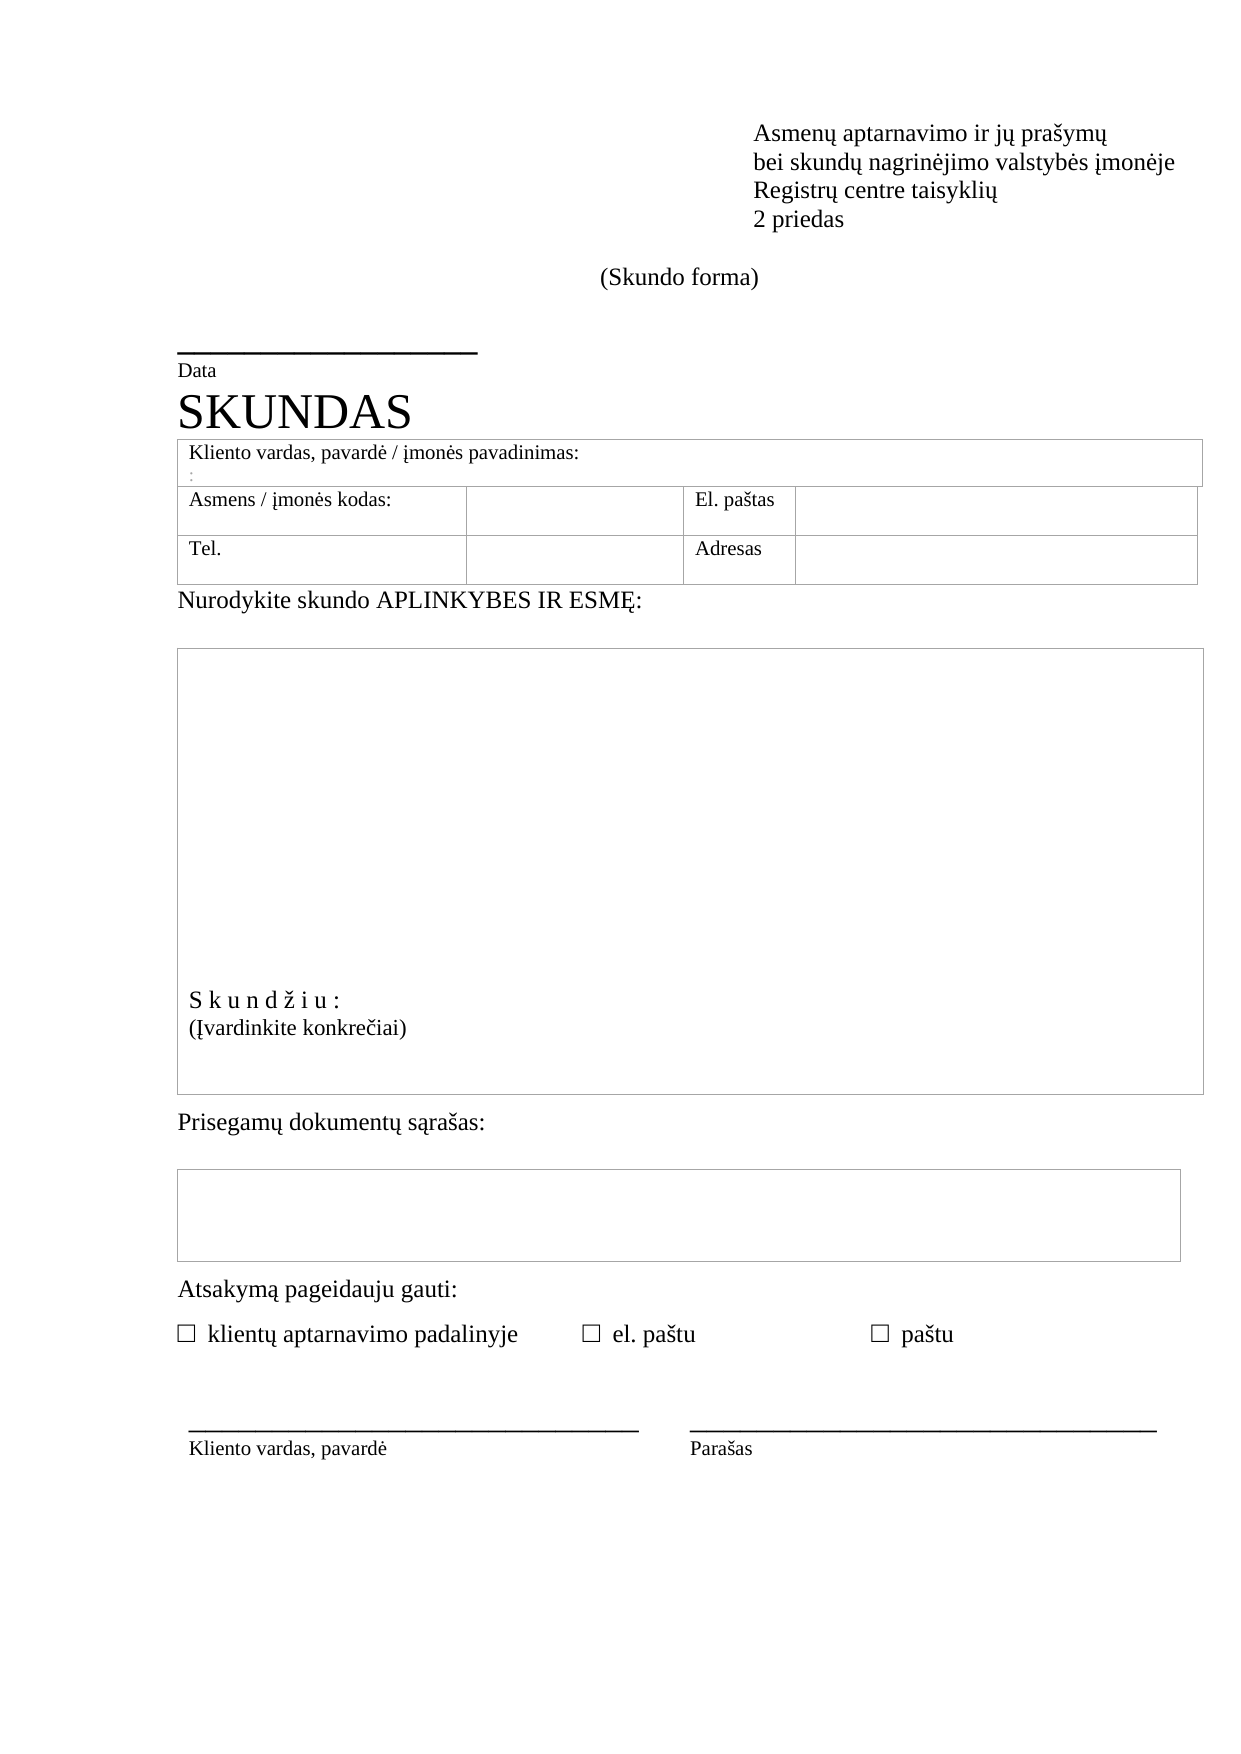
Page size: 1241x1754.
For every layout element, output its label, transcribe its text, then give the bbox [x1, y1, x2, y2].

text Registrų centre taisyklių [177, 176, 1181, 204]
table_header [178, 1170, 1180, 1261]
text bei skundų nagrinėjimo valstybės įmonėje [177, 147, 1181, 176]
text (Skundo forma) [177, 262, 1181, 291]
text 2 priedas [177, 204, 1181, 233]
text Prisegamų dokumentų sąrašas: [177, 1107, 1181, 1135]
table_header ___________________________ Kliento vardas, pavardė [178, 1398, 678, 1484]
table_header ____________________________ Parašas [679, 1398, 1180, 1484]
table_cell [1198, 535, 1202, 584]
text Data [177, 358, 1181, 382]
table_cell Tel. [178, 536, 466, 584]
text □ klientų aptarnavimo padalinyje □ el. paštu □ paštu [177, 1315, 1181, 1348]
table_cell [796, 487, 1197, 535]
text Asmenų aptarnavimo ir jų prašymų [177, 118, 1181, 147]
table_header Kliento vardas, pavardė / įmonės pavadinimas: : [178, 440, 1202, 486]
table_header S k u n d ž i u : (Įvardinkite konkrečiai) [178, 649, 1203, 1093]
table_cell [1198, 487, 1202, 535]
table_cell El. paštas [684, 487, 795, 535]
table_cell Asmens / įmonės kodas: [178, 487, 466, 535]
text Atsakymą pageidauju gauti: [177, 1274, 1181, 1303]
table_cell [796, 536, 1197, 584]
text SKUNDAS [177, 382, 1181, 439]
table_cell Adresas [684, 536, 795, 584]
text __________________ [177, 319, 1181, 358]
text Nurodykite skundo APLINKYBES IR ESMĘ: [177, 585, 1181, 614]
table_cell [467, 487, 683, 535]
table_cell [467, 536, 683, 584]
